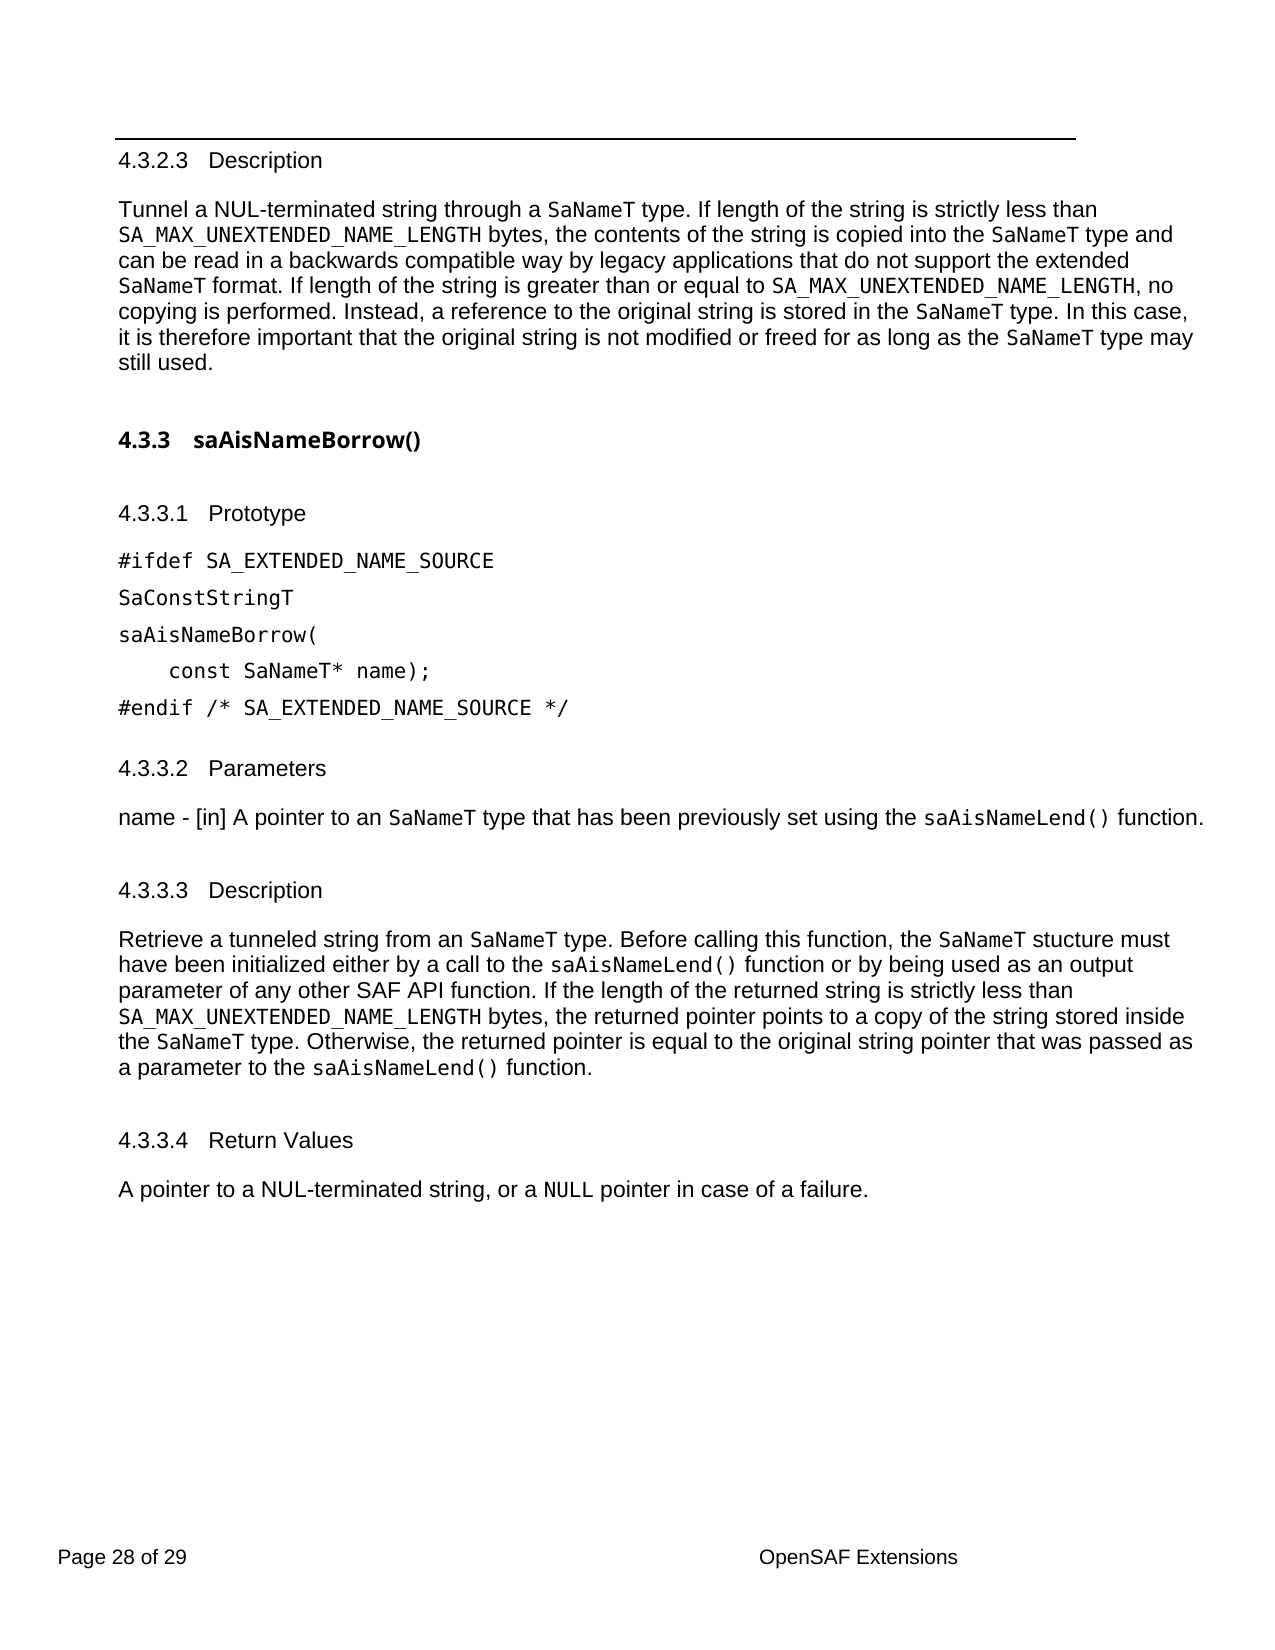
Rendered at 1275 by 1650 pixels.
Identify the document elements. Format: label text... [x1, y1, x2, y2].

subtitle Description [118, 148, 1206, 173]
text #endif /* SA_EXTENDED_NAME_SOURCE */ [118, 696, 1206, 721]
subtitle Description [118, 878, 1206, 904]
text saAisNameBorrow( [118, 623, 1206, 647]
subtitle Prototype [118, 501, 1206, 526]
text const SaNameT* name); [118, 659, 1206, 684]
subtitle saAisNameBorrow() [118, 423, 1206, 455]
subtitle Return Values [118, 1128, 1206, 1154]
text Retrieve a tunneled string from an SaNameT type. Before calling this function, the SaNameT stucture must have been initialized either by a call to the saAisNameLend() function or by being used as an output parameter of any other SAF API function. If the length of the returned string is strictly less than SA_MAX_UNEXTENDED_NAME_LENGTH bytes, the returned pointer points to a copy of the string stored inside the SaNameT type. Otherwise, the returned pointer is equal to the original string pointer that was passed as a parameter to the saAisNameLend() function. [118, 927, 1206, 1080]
text #ifdef SA_EXTENDED_NAME_SOURCE [118, 549, 1206, 573]
text SaConstStringT [118, 586, 1206, 610]
text A pointer to a NUL-terminated string, or a NULL pointer in case of a failure. [118, 1177, 1206, 1202]
text Tunnel a NUL-terminated string through a SaNameT type. If length of the string is strictly less than SA_MAX_UNEXTENDED_NAME_LENGTH bytes, the contents of the string is copied into the SaNameT type and can be read in a backwards compatible way by legacy applications that do not support the extended SaNameT format. If length of the string is greater than or equal to SA_MAX_UNEXTENDED_NAME_LENGTH, no copying is performed. Instead, a reference to the original string is stored in the SaNameT type. In this case, it is therefore important that the original string is not modified or freed for as long as the SaNameT type may still used. [118, 196, 1206, 376]
subtitle Parameters [118, 756, 1206, 782]
text name - [in] A pointer to an SaNameT type that has been previously set using the saAisNameLend() function. [118, 804, 1206, 830]
